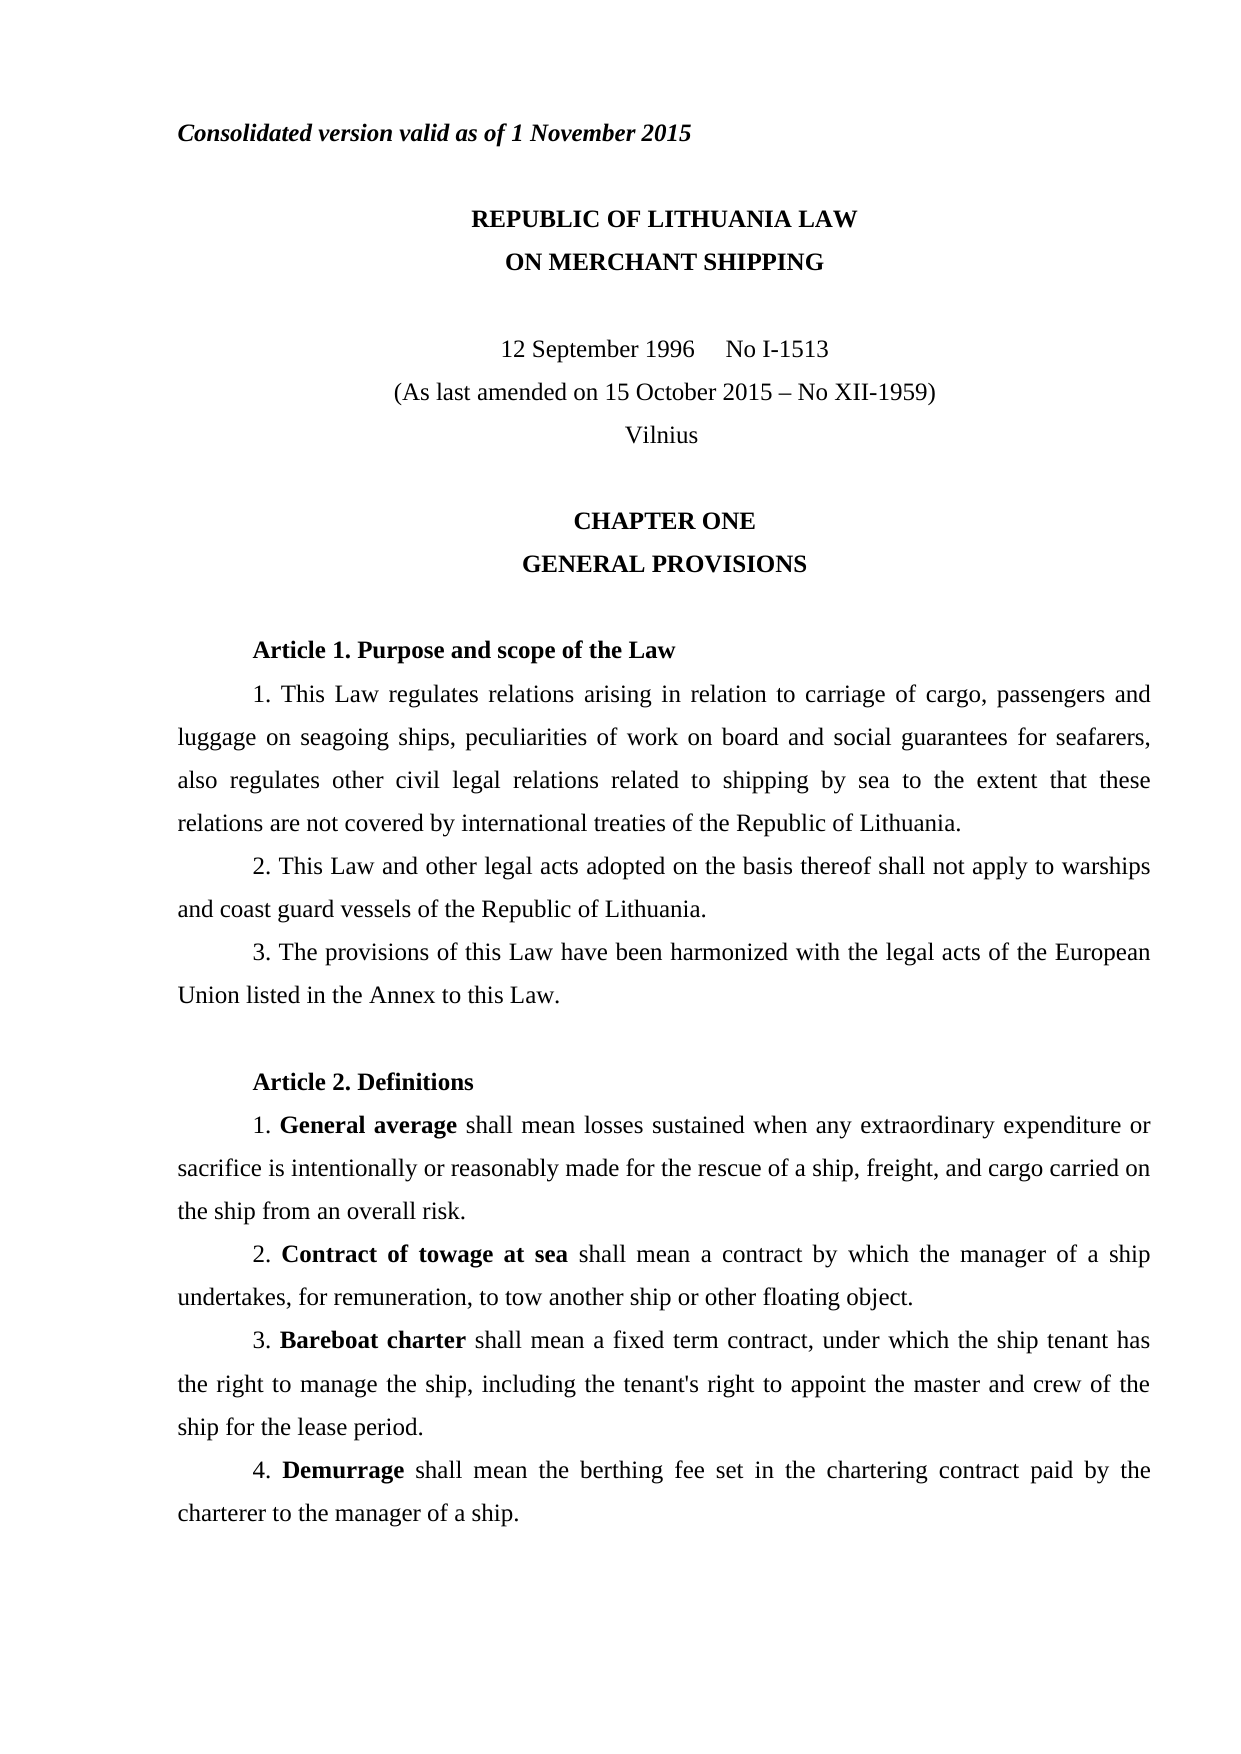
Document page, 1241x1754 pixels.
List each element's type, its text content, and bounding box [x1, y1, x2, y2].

text Article 1. Purpose and scope of the Law [177, 636, 1152, 664]
text ON MERCHANT SHIPPING [177, 247, 1152, 276]
text 2. Contract of towage at sea shall mean a contract by which the manager of a ship undertakes, for remuneration, to tow another ship or other floating object. [177, 1239, 1152, 1311]
text REPUBLIC OF LITHUANIA LAW [177, 204, 1152, 233]
text Vilnius [177, 420, 1152, 449]
text 2. This Law and other legal acts adopted on the basis thereof shall not apply to warships and coast guard vessels of the Republic of Lithuania. [177, 851, 1152, 923]
text Consolidated version valid as of 1 November 2015 [177, 118, 1152, 147]
text 12 September 1996 No I-1513 [177, 334, 1152, 362]
text 1. General average shall mean losses sustained when any extraordinary expenditure or sacrifice is intentionally or reasonably made for the rescue of a ship, freight, and cargo carried on the ship from an overall risk. [177, 1110, 1152, 1225]
text 3. Bareboat charter shall mean a fixed term contract, under which the ship tenant has the right to manage the ship, including the tenant's right to appoint the master and crew of the ship for the lease period. [177, 1326, 1152, 1441]
text (As last amended on 15 October 2015 – No XII-1959) [177, 377, 1152, 406]
text CHAPTER ONE [177, 506, 1152, 535]
text 1. This Law regulates relations arising in relation to carriage of cargo, passengers and luggage on seagoing ships, peculiarities of work on board and social guarantees for seafarers, also regulates other civil legal relations related to shipping by sea to the extent that these relations are not covered by international treaties of the Republic of Lithuania. [177, 679, 1152, 837]
text 3. The provisions of this Law have been harmonized with the legal acts of the European Union listed in the Annex to this Law. [177, 937, 1152, 1009]
text GENERAL PROVISIONS [177, 549, 1152, 578]
text Article 2. Definitions [177, 1067, 1152, 1096]
text 4. Demurrage shall mean the berthing fee set in the chartering contract paid by the charterer to the manager of a ship. [177, 1455, 1152, 1527]
